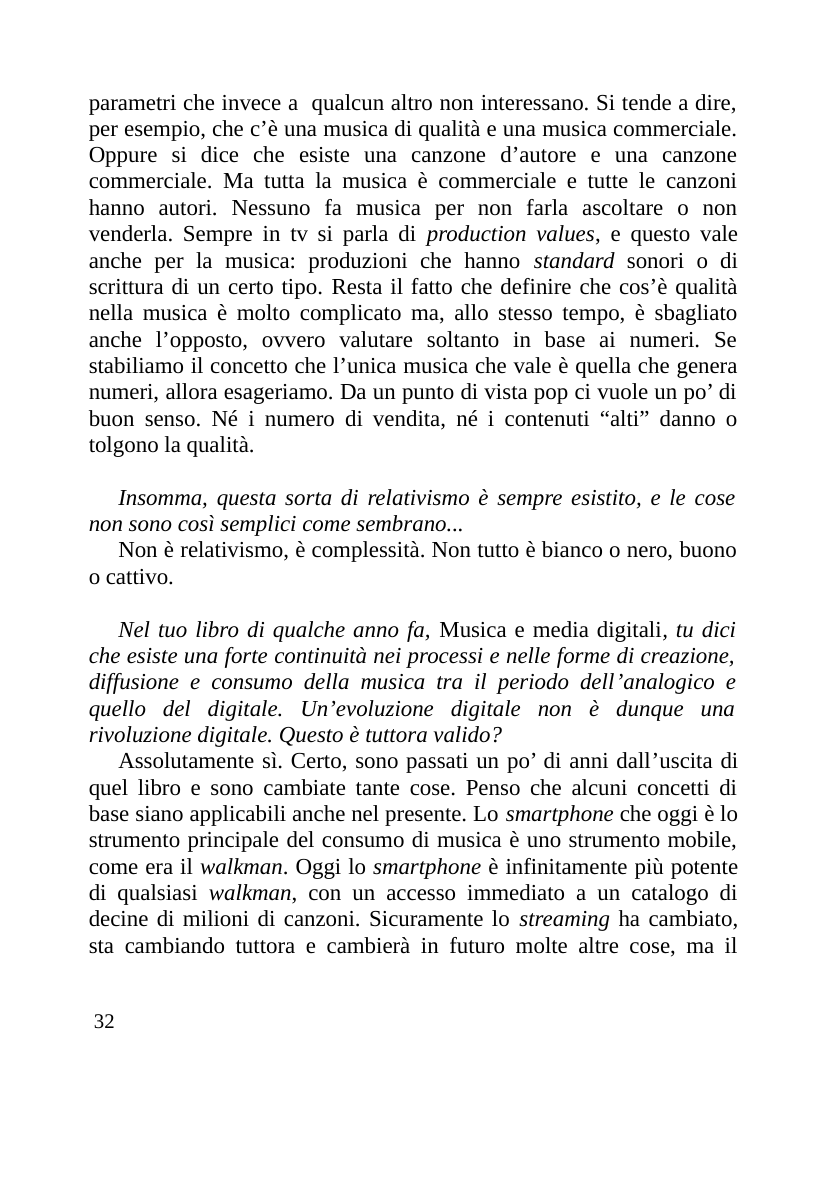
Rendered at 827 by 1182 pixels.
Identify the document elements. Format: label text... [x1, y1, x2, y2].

text Assolutamente sì. Certo, sono passati un po’ di anni dall’uscita di quel libro e sono cambiate tante cose. Penso che alcuni concetti di base siano applicabili anche nel presente. Lo smartphone che oggi è lo strumento principale del consumo di musica è uno strumento mobile, come era il walkman. Oggi lo smartphone è infinitamente più potente di qualsiasi walkman, con un accesso immediato a un catalogo di decine di milioni di canzoni. Sicuramente lo streaming ha cambiato, sta cambiando tuttora e cambierà in futuro molte altre cose, ma il [88, 747, 738, 958]
text parametri che invece a qualcun altro non interessano. Si tende a dire, per esempio, che c’è una musica di qualità e una musica commerciale. Oppure si dice che esiste una canzone d’autore e una canzone commerciale. Ma tutta la musica è commerciale e tutte le canzoni hanno autori. Nessuno fa musica per non farla ascoltare o non venderla. Sempre in tv si parla di production values, e questo vale anche per la musica: produzioni che hanno standard sonori o di scrittura di un certo tipo. Resta il fatto che definire che cos’è qualità nella musica è molto complicato ma, allo stesso tempo, è sbagliato anche l’opposto, ovvero valutare soltanto in base ai numeri. Se stabiliamo il concetto che l’unica musica che vale è quella che genera numeri, allora esageriamo. Da un punto di vista pop ci vuole un po’ di buon senso. Né i numero di vendita, né i contenuti “alti” danno o tolgono la qualità. [88, 88, 738, 457]
text Nel tuo libro di qualche anno fa, Musica e media digitali, tu dici che esiste una forte continuità nei processi e nelle forme di creazione, diffusione e consumo della musica tra il periodo dell’analogico e quello del digitale. Un’evoluzione digitale non è dunque una rivoluzione digitale. Questo è tuttora valido? [88, 616, 738, 747]
text Insomma, questa sorta di relativismo è sempre esistito, e le cose non sono così semplici come sembrano... [88, 484, 738, 537]
text Non è relativismo, è complessità. Non tutto è bianco o nero, buono o cattivo. [88, 537, 738, 589]
